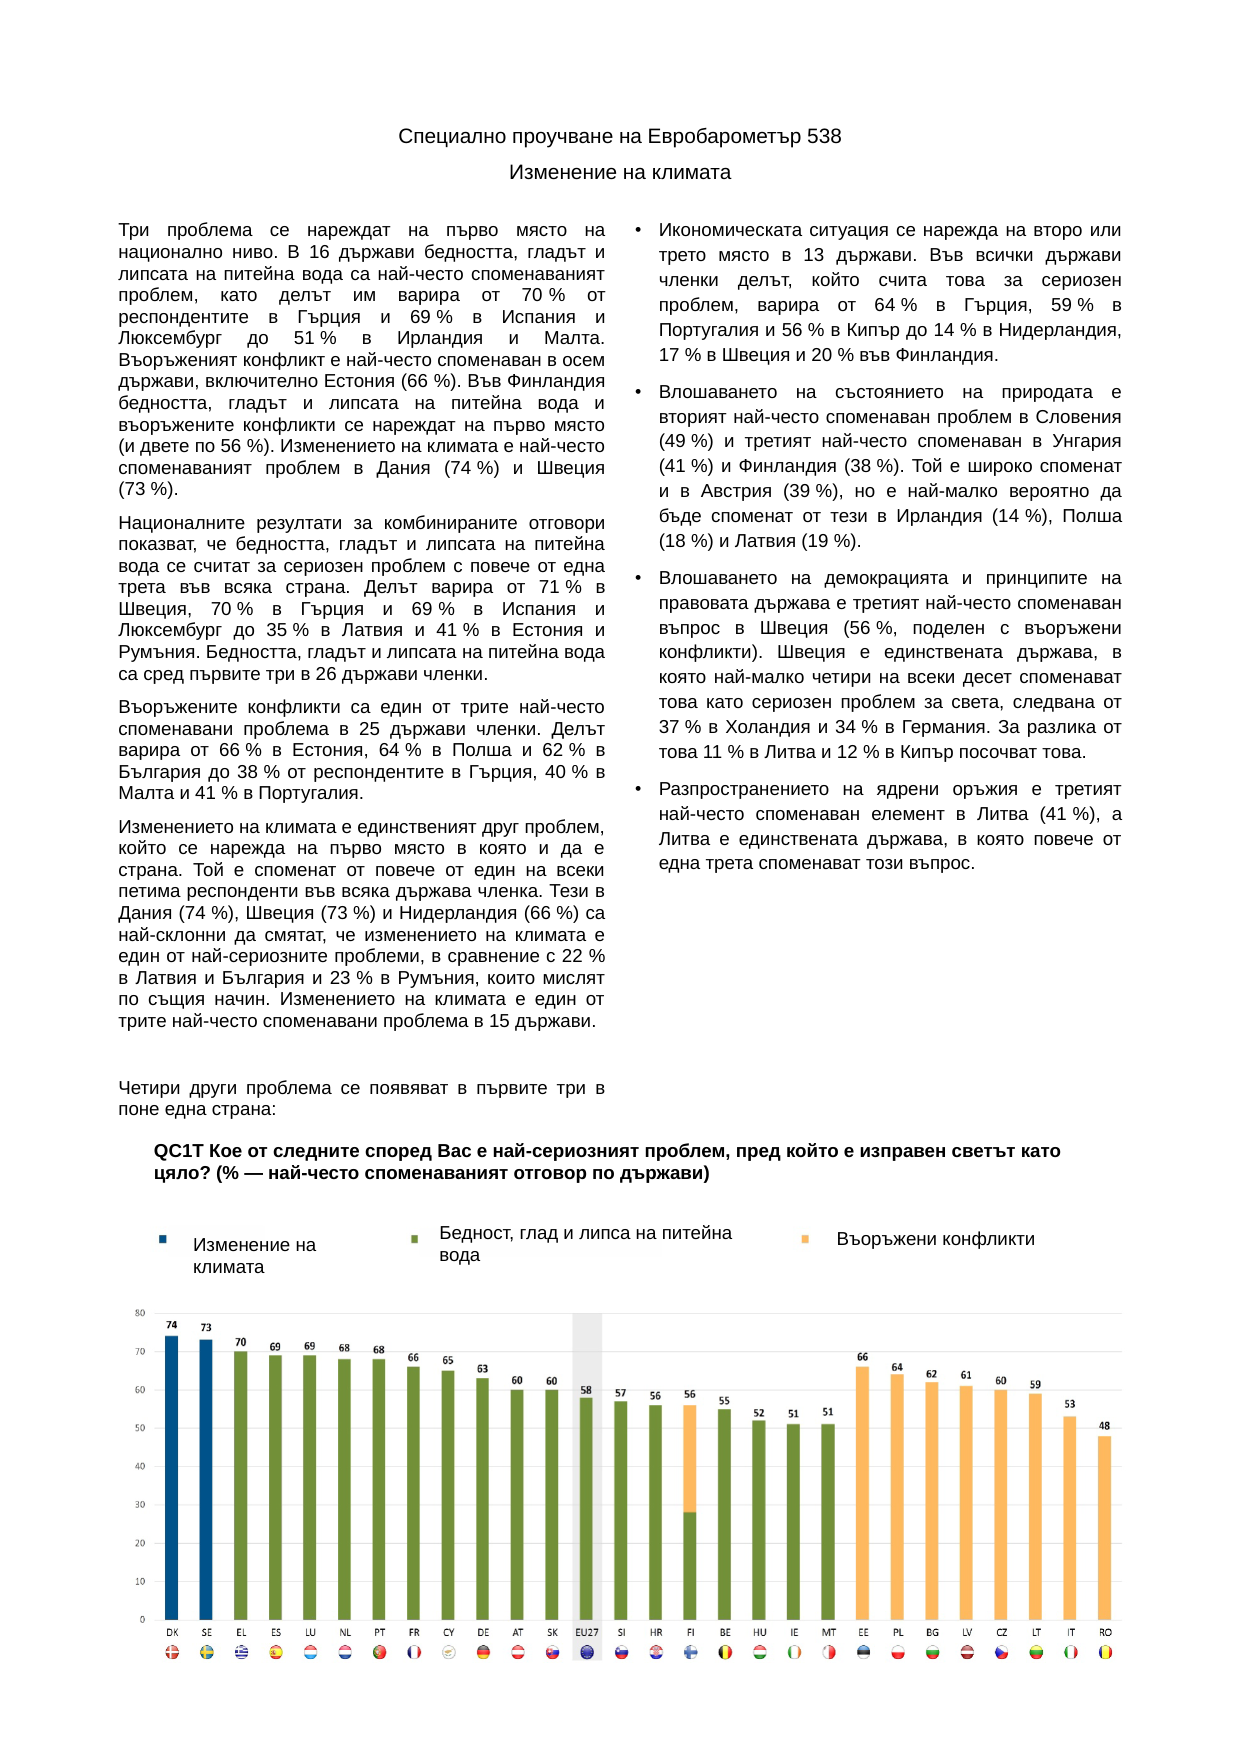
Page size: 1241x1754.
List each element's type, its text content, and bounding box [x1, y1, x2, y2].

text Четири други проблема се появяват в първите три в поне една страна: [118, 1076, 605, 1119]
list Влошаването на състоянието на природата е вторият най-често споменаван проблем в Словения (49 %) и третият най-често споменаван в Унгария (41 %) и Финландия (38 %). Той е широко споменат и в Австрия (39 %), но е най-малко вероятно да бъде споменат от тези в Ирландия (14 %), Полша (18 %) и Латвия (19 %). [635, 381, 1122, 551]
list Икономическата ситуация се нарежда на второ или трето място в 13 държави. Във всички държави членки делът, който счита това за сериозен проблем, варира от 64 % в Гърция, 59 % в Португалия и 56 % в Кипър до 14 % в Нидерландия, 17 % в Швеция и 20 % във Финландия. [635, 219, 1122, 365]
text Въоръжените конфликти са един от трите най-често споменавани проблема в 25 държави членки. Делът варира от 66 % в Естония, 64 % в Полша и 62 % в България до 38 % от респондентите в Гърция, 40 % в Малта и 41 % в Португалия. [118, 696, 605, 804]
text Три проблема се нареждат на първо място на национално ниво. В 16 държави бедността, гладът и липсата на питейна вода са най-често споменаваният проблем, като делът им варира от 70 % от респондентите в Гърция и 69 % в Испания и Люксембург до 51 % в Ирландия и Малта. Въоръженият конфликт е най-често споменаван в осем държави, включително Естония (66 %). Във Финландия бедността, гладът и липсата на питейна вода и въоръжените конфликти се нареждат на първо място (и двете по 56 %). Изменението на климата е най-често споменаваният проблем в Дания (74 %) и Швеция (73 %). [118, 219, 605, 499]
text Изменението на климата е единственият друг проблем, който се нарежда на първо място в която и да е страна. Той е споменат от повече от един на всеки петима респонденти във всяка държава членка. Тези в Дания (74 %), Швеция (73 %) и Нидерландия (66 %) са най-склонни да смятат, че изменението на климата е един от най-сериозните проблеми, в сравнение с 22 % в Латвия и България и 23 % в Румъния, които мислят по същия начин. Изменението на климата е един от трите най-често споменавани проблема в 15 държави. [118, 816, 605, 1031]
picture [122, 1295, 1133, 1663]
picture [150, 1220, 811, 1257]
list Влошаването на демокрацията и принципите на правовата държава е третият най-често споменаван въпрос в Швеция (56 %, поделен с въоръжени конфликти). Швеция е единствената държава, в която най-малко четири на всеки десет споменават това като сериозен проблем за света, следвана от 37 % в Холандия и 34 % в Германия. За разлика от това 11 % в Литва и 12 % в Кипър посочват това. [635, 567, 1122, 762]
list Разпространението на ядрени оръжия е третият най-често споменаван елемент в Литва (41 %), а Литва е единствената държава, в която повече от една трета споменават този въпрос. [635, 778, 1122, 874]
text Националните резултати за комбинираните отговори показват, че бедността, гладът и липсата на питейна вода се считат за сериозен проблем с повече от една трета във всяка страна. Делът варира от 71 % в Швеция, 70 % в Гърция и 69 % в Испания и Люксембург до 35 % в Латвия и 41 % в Естония и Румъния. Бедността, гладът и липсата на питейна вода са сред първите три в 26 държави членки. [118, 511, 605, 684]
